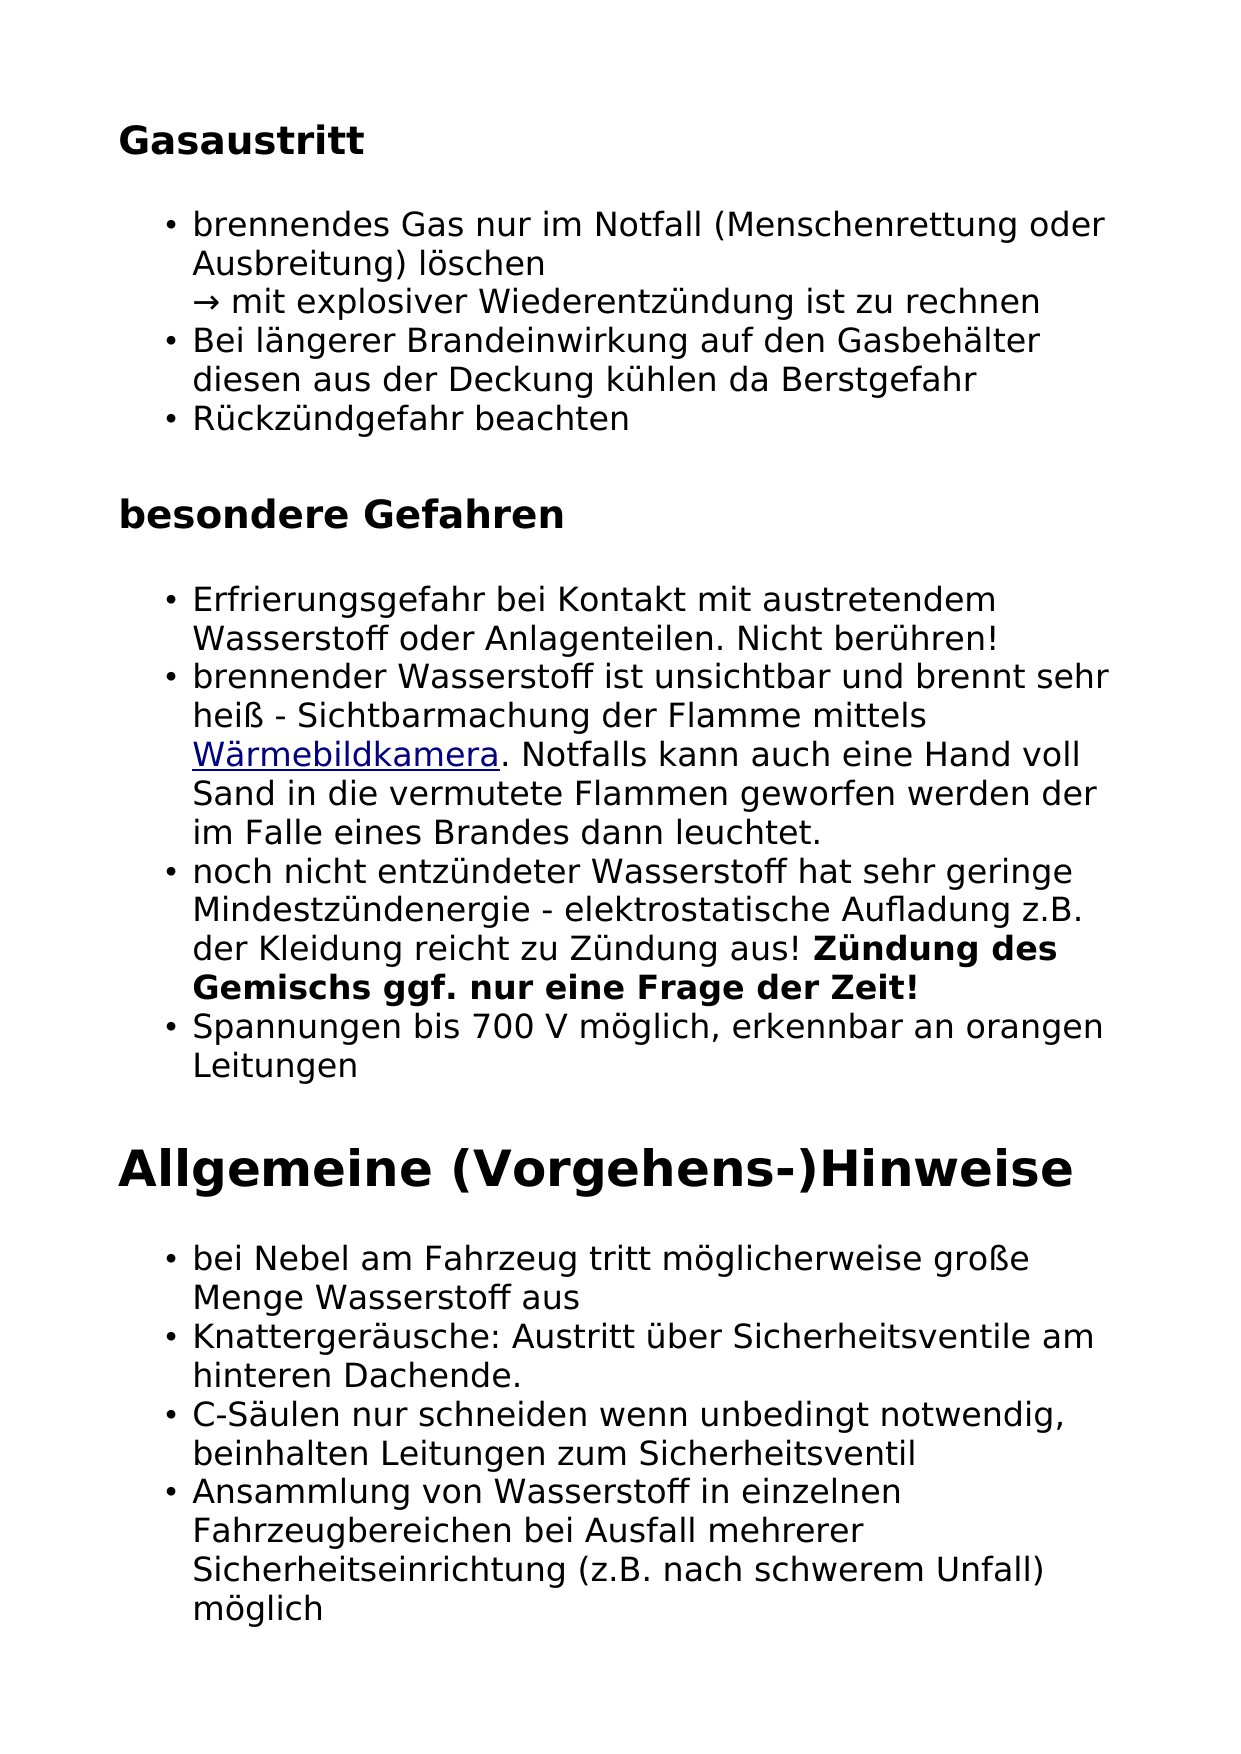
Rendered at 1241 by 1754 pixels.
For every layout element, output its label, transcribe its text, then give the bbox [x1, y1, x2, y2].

subtitle Allgemeine (Vorgehens-)Hinweise [118, 1140, 1122, 1198]
list brennender Wasserstoff ist unsichtbar und brennt sehr heiß - Sichtbarmachung der Flamme mittels Wärmebildkamera. Notfalls kann auch eine Hand voll Sand in die vermutete Flammen geworfen werden der im Falle eines Brandes dann leuchtet. [177, 658, 1122, 852]
list Ansammlung von Wasserstoff in einzelnen Fahrzeugbereichen bei Ausfall mehrerer Sicherheitseinrichtung (z.B. nach schwerem Unfall) möglich [177, 1473, 1122, 1628]
list Rückzündgefahr beachten [177, 399, 1122, 438]
subtitle Gasaustritt [118, 118, 1122, 163]
list C-Säulen nur schneiden wenn unbedingt notwendig, beinhalten Leitungen zum Sicherheitsventil [177, 1395, 1122, 1473]
list noch nicht entzündeter Wasserstoff hat sehr geringe Mindestzündenergie - elektrostatische Aufladung z.B. der Kleidung reicht zu Zündung aus! Zündung des Gemischs ggf. nur eine Frage der Zeit! [177, 852, 1122, 1007]
list Erfrierungsgefahr bei Kontakt mit austretendem Wasserstoff oder Anlagenteilen. Nicht berühren! [177, 580, 1122, 658]
list Bei längerer Brandeinwirkung auf den Gasbehälter diesen aus der Deckung kühlen da Berstgefahr [177, 322, 1122, 399]
subtitle besondere Gefahren [118, 493, 1122, 538]
list Knattergeräusche: Austritt über Sicherheitsventile am hinteren Dachende. [177, 1318, 1122, 1395]
list bei Nebel am Fahrzeug tritt möglicherweise große Menge Wasserstoff aus [177, 1240, 1122, 1318]
list brennendes Gas nur im Notfall (Menschenrettung oder Ausbreitung) löschen → mit explosiver Wiederentzündung ist zu rechnen [177, 205, 1122, 322]
list Spannungen bis 700 V möglich, erkennbar an orangen Leitungen [177, 1007, 1122, 1085]
